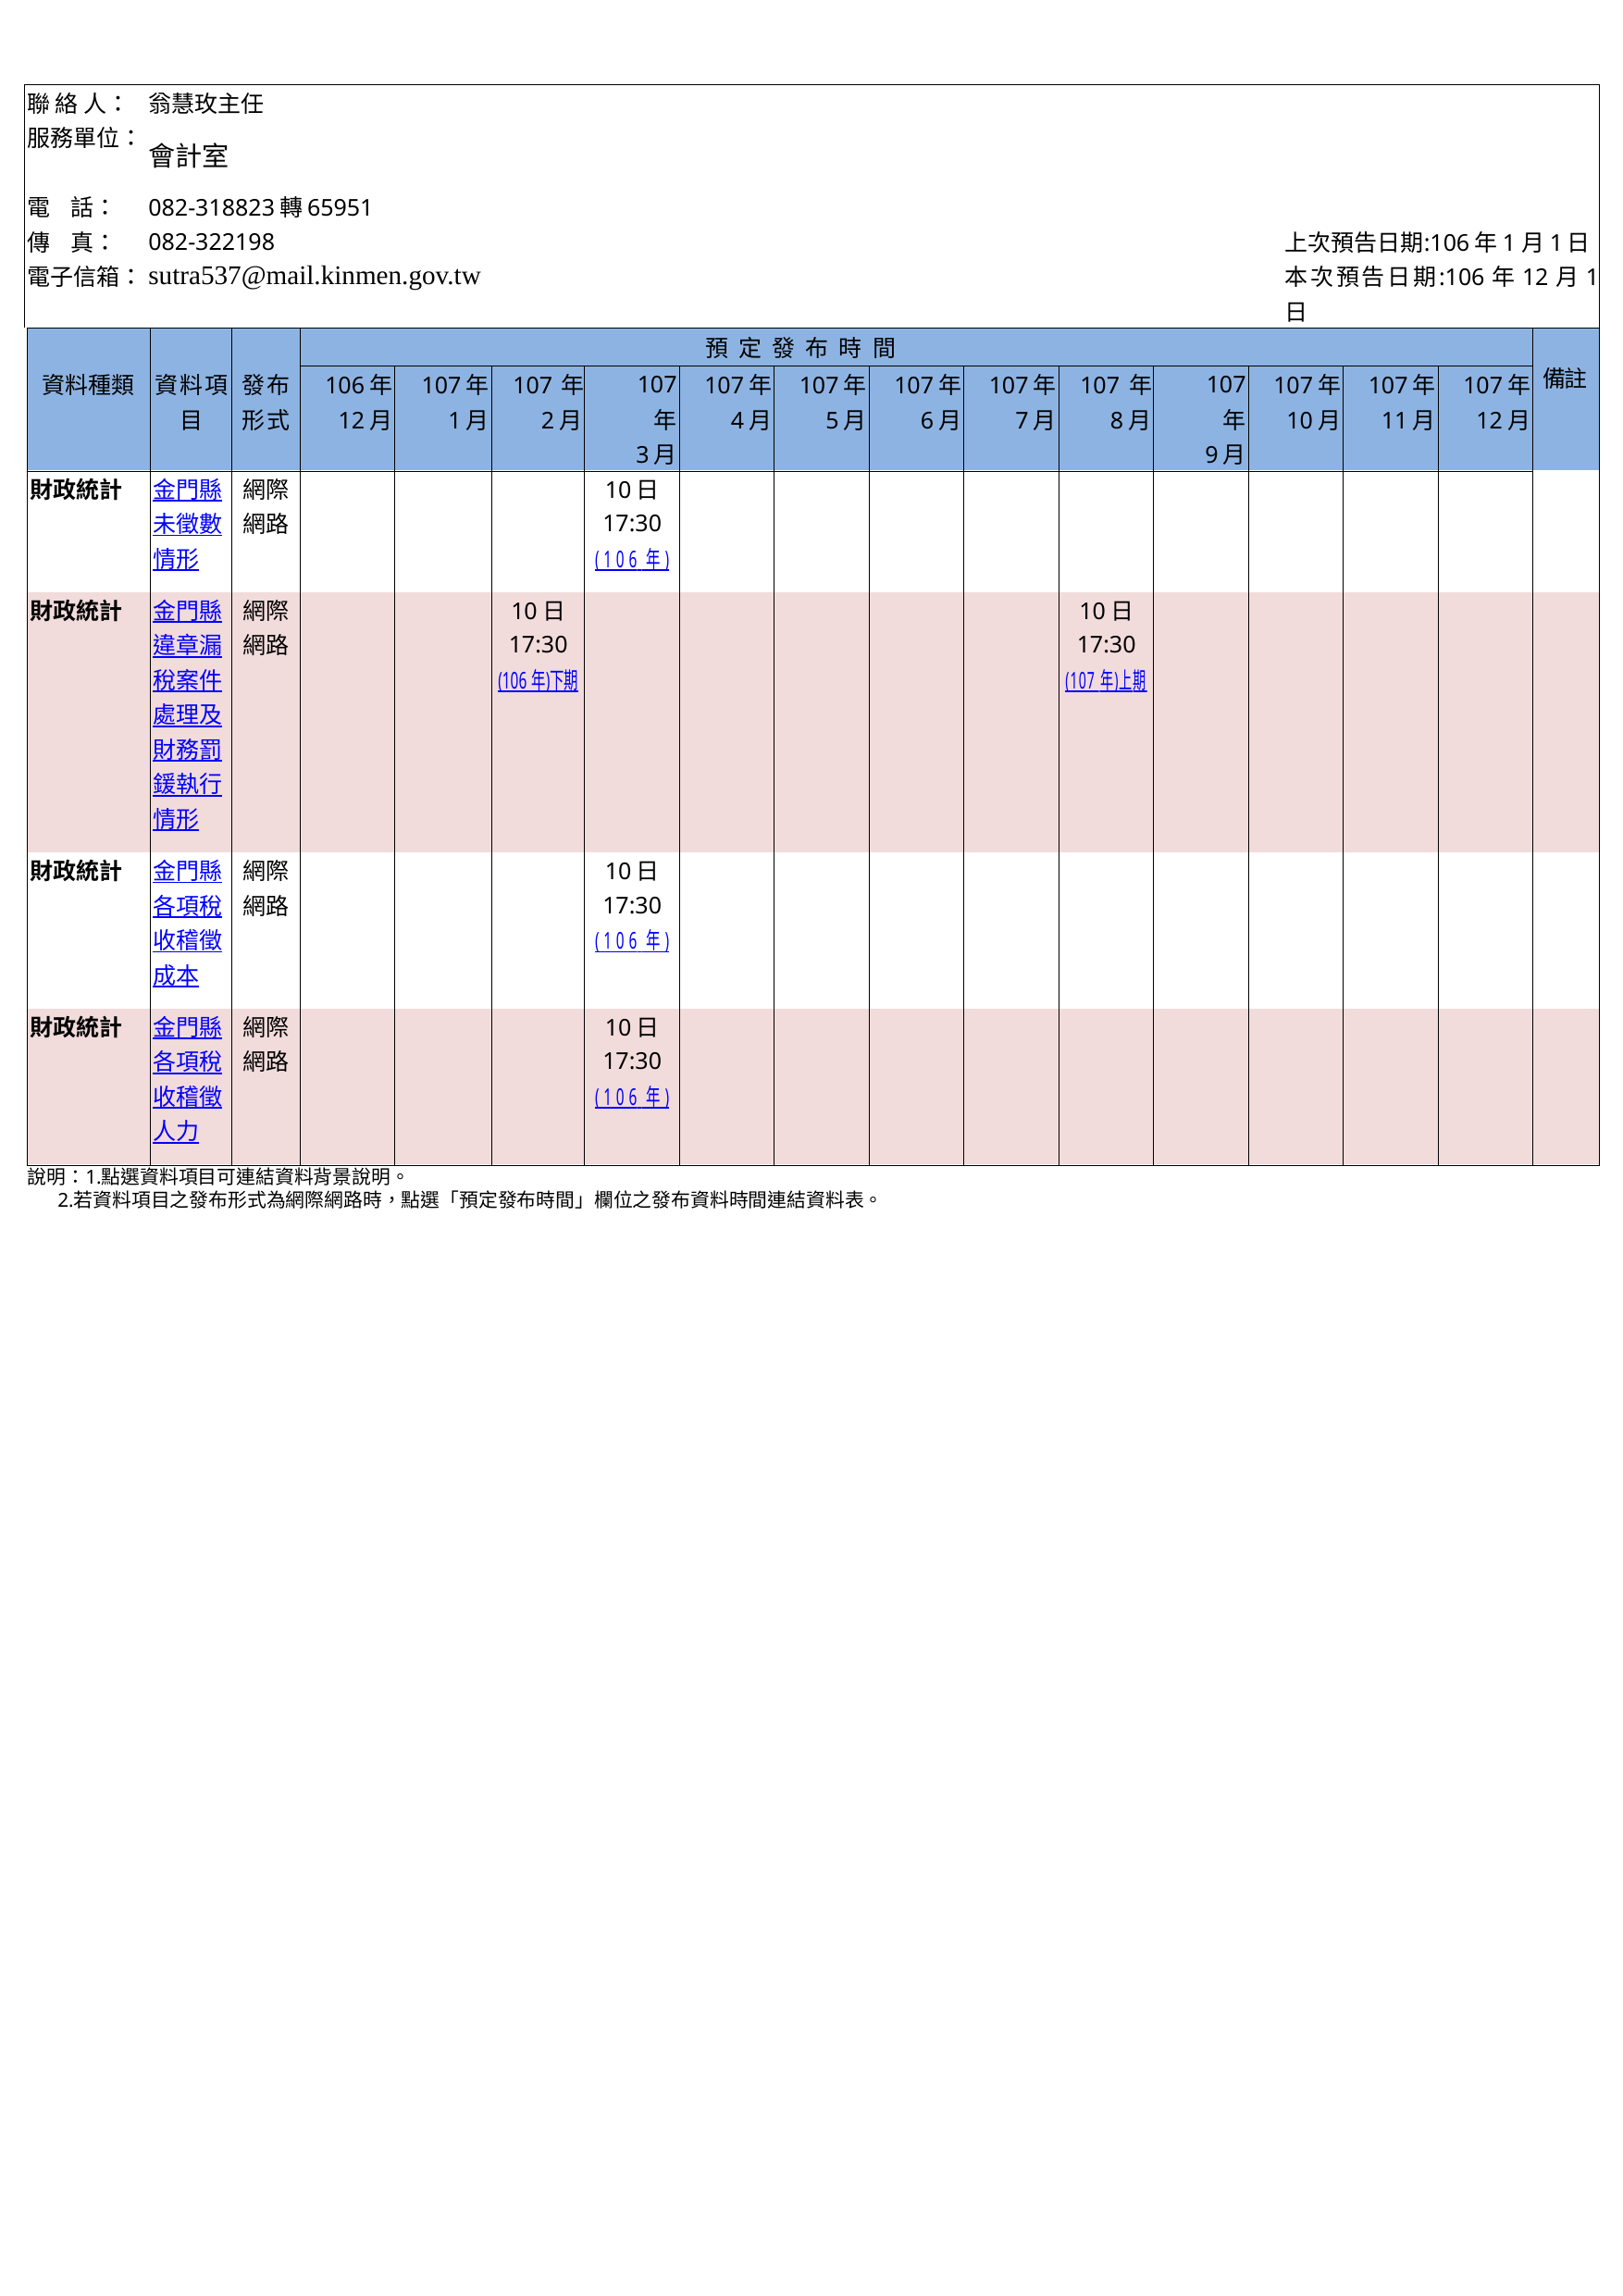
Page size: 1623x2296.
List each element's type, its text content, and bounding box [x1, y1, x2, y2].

table_cell [774, 472, 869, 592]
table_cell 網際網路 [232, 1009, 300, 1164]
table_cell [1533, 852, 1599, 1009]
table_cell [1059, 852, 1153, 1009]
table_cell 082-322198 [145, 224, 1282, 258]
table_cell [301, 472, 394, 592]
table_cell 備註 [1533, 329, 1599, 470]
table_cell [1439, 592, 1532, 852]
table_cell 107年 4月 [680, 366, 774, 470]
table_cell [964, 472, 1059, 592]
table_cell 10日 17:30 (106年)下期 [492, 592, 584, 852]
table_cell 網際網路 [232, 472, 300, 592]
table_cell 會計室 [145, 119, 1282, 189]
table_cell [680, 852, 774, 1009]
table_cell [301, 1009, 394, 1164]
table_cell [1154, 592, 1248, 852]
table_cell 107 年 2月 [492, 366, 584, 470]
table_cell [1439, 1009, 1532, 1164]
table_cell [1282, 189, 1599, 224]
table_cell sutra537@mail.kinmen.gov.tw [145, 258, 1282, 328]
table_cell 財政統計 [28, 472, 150, 592]
table_cell 財政統計 [28, 1009, 150, 1164]
table_cell [680, 472, 774, 592]
table_cell [964, 1009, 1059, 1164]
table_cell [301, 592, 394, 852]
table_cell [1249, 1009, 1343, 1164]
table_cell [1059, 1009, 1153, 1164]
table_cell 上次預告日期:106年 1 月1日 [1282, 224, 1599, 258]
table_cell [395, 472, 491, 592]
text 2.若資料項目之發布形式為網際網路時，點選「預定發布時間」欄位之發布資料時間連結資料表。 [27, 1188, 1595, 1211]
table_cell 本次預告日期:106年12月1日 [1282, 258, 1599, 328]
table_cell [28, 329, 150, 366]
table_cell 服務單位： [25, 119, 145, 189]
table_cell 金門縣違章漏稅案件處理及財務罰鍰執行情形 [151, 592, 231, 852]
table_cell [1344, 472, 1438, 592]
table_cell [680, 1009, 774, 1164]
table_cell 107年 11月 [1344, 366, 1438, 470]
table_cell [1249, 852, 1343, 1009]
table_cell [1059, 472, 1153, 592]
table_cell [1439, 472, 1532, 592]
table_cell [395, 1009, 491, 1164]
table_cell 傳 真： [25, 224, 145, 258]
table_cell 資料項目 [151, 366, 231, 470]
table_cell [1249, 472, 1343, 592]
table_cell [964, 592, 1059, 852]
table_cell [1282, 119, 1599, 189]
table_cell [1533, 471, 1599, 592]
table_cell [1533, 1009, 1599, 1164]
table_cell 107年 7月 [964, 366, 1059, 470]
table_cell [774, 852, 869, 1009]
table_cell 082-318823轉65951 [145, 189, 1282, 224]
table_cell [870, 852, 963, 1009]
table_cell [680, 592, 774, 852]
table_cell 107年 9月 [1154, 366, 1248, 470]
table_cell [301, 852, 394, 1009]
table_cell 預 定 發 布 時 間 [301, 329, 1532, 366]
table_cell 網際網路 [232, 592, 300, 852]
table_cell 電子信箱： [25, 258, 145, 328]
table_cell 107年 10月 [1249, 366, 1343, 470]
table_cell 10日 17:30 (106年) [585, 1009, 679, 1164]
table_cell 107年 3月 [585, 366, 679, 470]
table_cell 金門縣各項稅收稽徵成本 [151, 852, 231, 1009]
table_cell 金門縣未徵數情形 [151, 472, 231, 592]
table_header 翁慧玫主任 [145, 85, 1282, 119]
table_cell 金門縣各項稅收稽徵人力 [151, 1009, 231, 1164]
table_cell [1344, 852, 1438, 1009]
table_cell 107 年 8月 [1059, 366, 1153, 470]
table_cell [151, 329, 231, 366]
table_cell [585, 592, 679, 852]
table_cell [870, 1009, 963, 1164]
table_cell [395, 592, 491, 852]
table_cell 發布形式 [232, 366, 300, 470]
table_cell [1344, 1009, 1438, 1164]
table_cell 財政統計 [28, 592, 150, 852]
text 說明：1.點選資料項目可連結資料背景說明。 [27, 1166, 1595, 1188]
table_cell [774, 1009, 869, 1164]
table_cell [774, 592, 869, 852]
table_cell [1154, 1009, 1248, 1164]
table_cell 107年 1月 [395, 366, 491, 470]
table_cell [395, 852, 491, 1009]
table_cell [1154, 472, 1248, 592]
table_cell [1249, 592, 1343, 852]
table_cell [232, 329, 300, 366]
table_cell 電 話： [25, 189, 145, 224]
table_header 聯 絡 人： [25, 85, 145, 119]
table_cell [1154, 852, 1248, 1009]
table_cell [964, 852, 1059, 1009]
table_cell 10日 17:30 (107年)上期 [1059, 592, 1153, 852]
table_cell 107年 12月 [1439, 366, 1532, 470]
table_cell 10日 17:30 (106年) [585, 852, 679, 1009]
table_cell 財政統計 [28, 852, 150, 1009]
table_cell 106年 12月 [301, 366, 394, 470]
table_cell 10日 17:30 (106年) [585, 472, 679, 592]
table_cell [1344, 592, 1438, 852]
table_cell [1439, 852, 1532, 1009]
table_cell 107年 5月 [774, 366, 869, 470]
table_cell 107年 6月 [870, 366, 963, 470]
table_cell [492, 852, 584, 1009]
table_cell 網際網路 [232, 852, 300, 1009]
table_cell [870, 592, 963, 852]
table_cell [870, 472, 963, 592]
table_cell [492, 472, 584, 592]
table_cell [492, 1009, 584, 1164]
table_cell 資料種類 [28, 366, 150, 470]
table_header [1282, 85, 1599, 119]
table_cell [1533, 592, 1599, 852]
